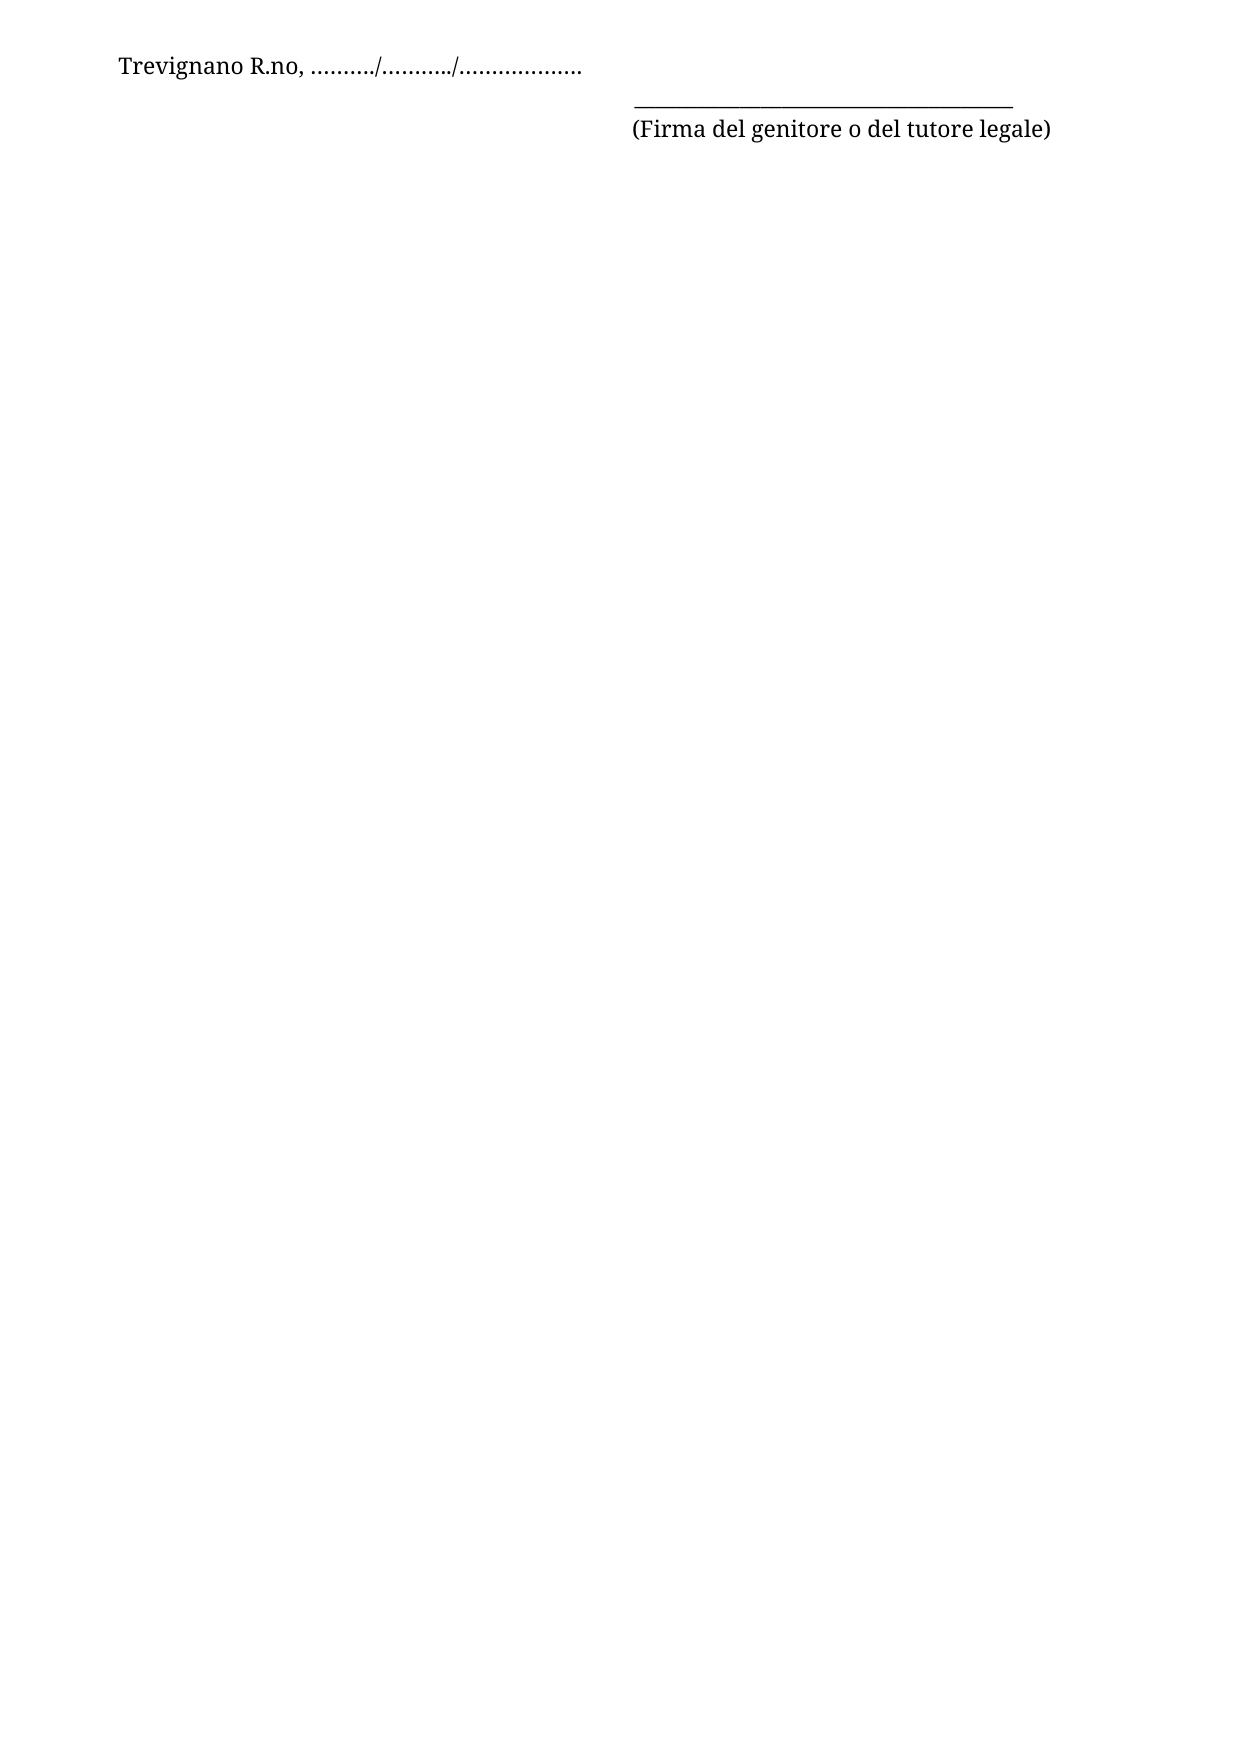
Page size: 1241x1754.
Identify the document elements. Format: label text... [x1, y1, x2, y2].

text (Firma del genitore o del tutore legale) [118, 112, 1122, 144]
text ____________________________________ [634, 81, 1122, 112]
text Trevignano R.no, ………./………../………………. [118, 50, 1122, 81]
